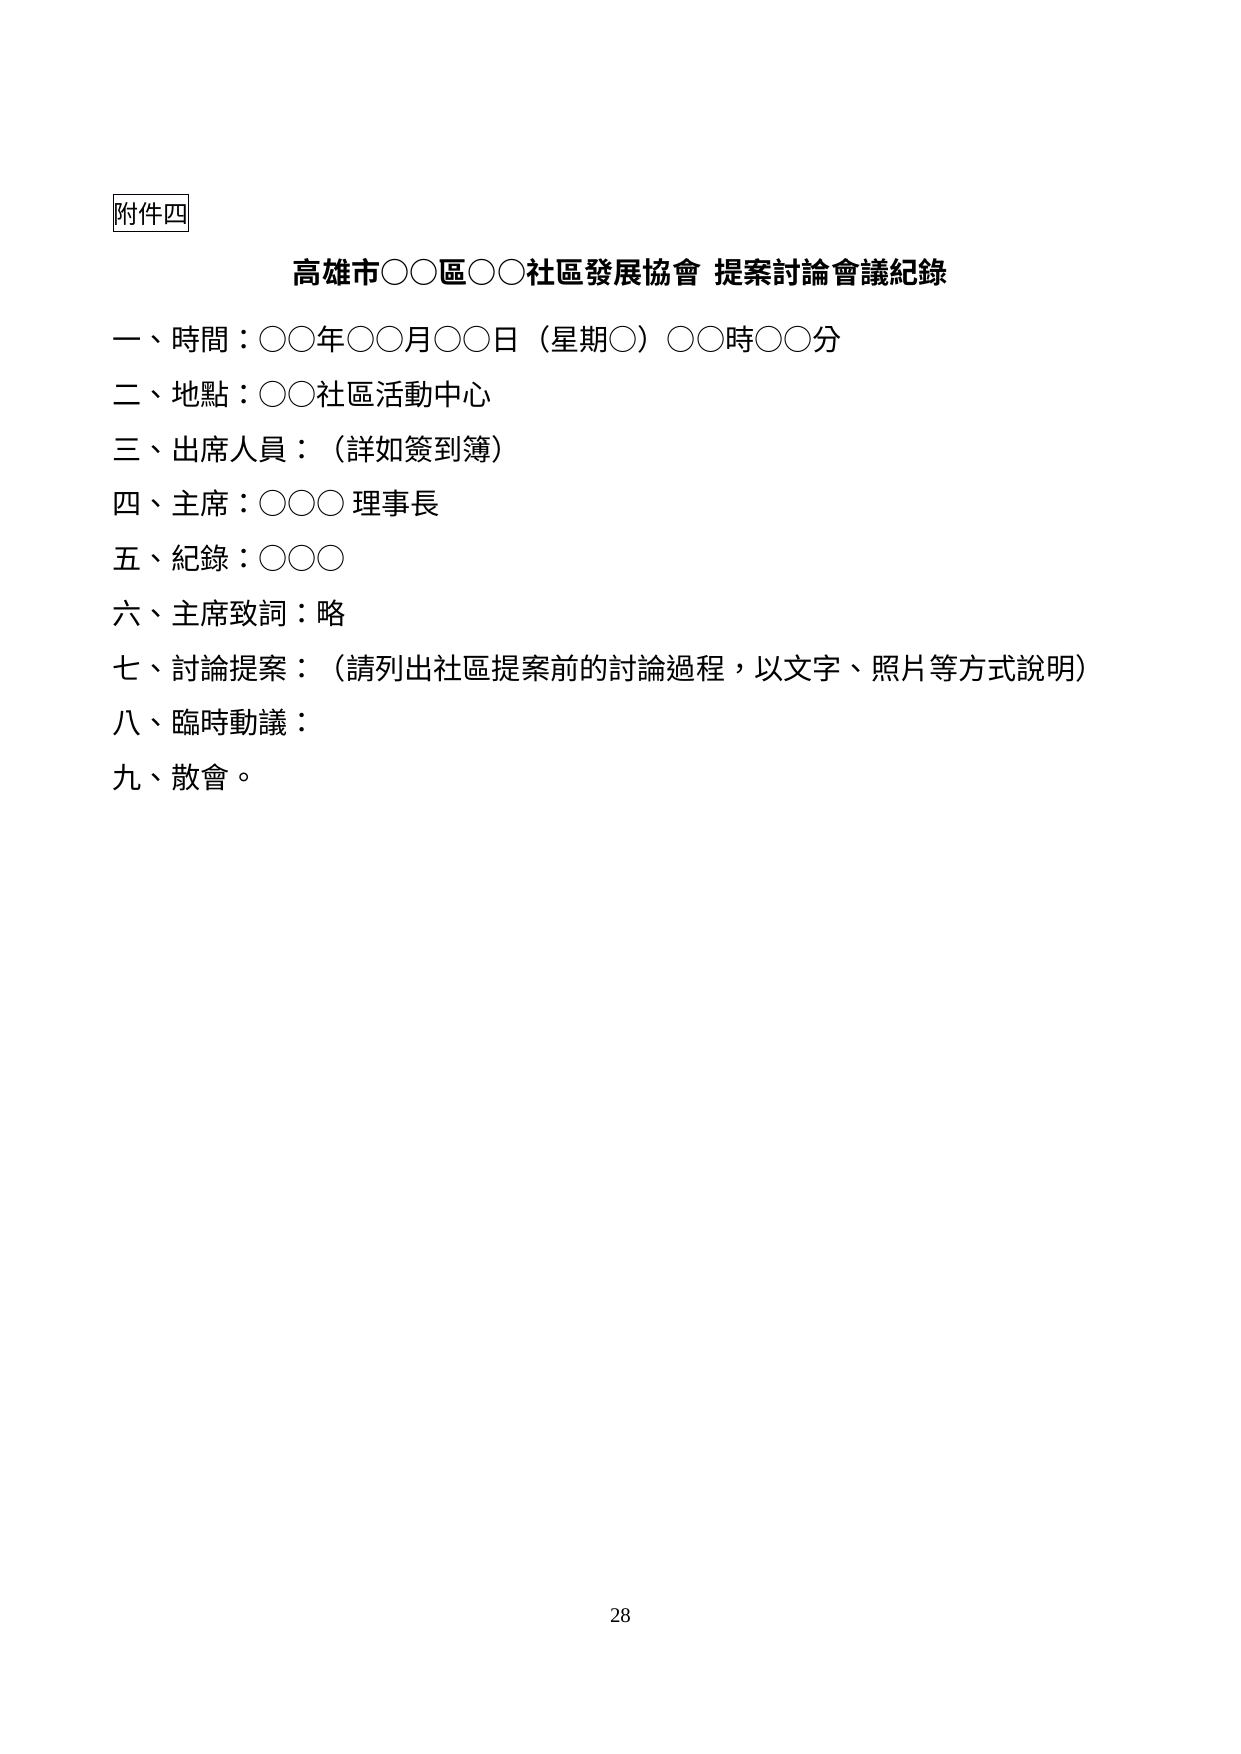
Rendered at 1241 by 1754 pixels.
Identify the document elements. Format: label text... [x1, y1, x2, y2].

text 八、臨時動議： [112, 700, 1128, 742]
text 二、地點：○○社區活動中心 [112, 371, 1128, 413]
text 附件四 [112, 169, 1128, 244]
text 六、主席致詞：略 [112, 590, 1128, 633]
text 一、時間：○○年○○月○○日（星期○）○○時○○分 [112, 316, 1128, 359]
text 七、討論提案：（請列出社區提案前的討論過程，以文字、照片等方式說明） [112, 645, 1128, 687]
text 三、出席人員：（詳如簽到簿） [112, 426, 1128, 468]
text 四、主席：○○○ 理事長 [112, 481, 1128, 523]
text 五、紀錄：○○○ [112, 536, 1128, 578]
text 高雄市○○區○○社區發展協會 提案討論會議紀錄 [112, 249, 1128, 291]
text 九、散會。 [112, 755, 1128, 797]
